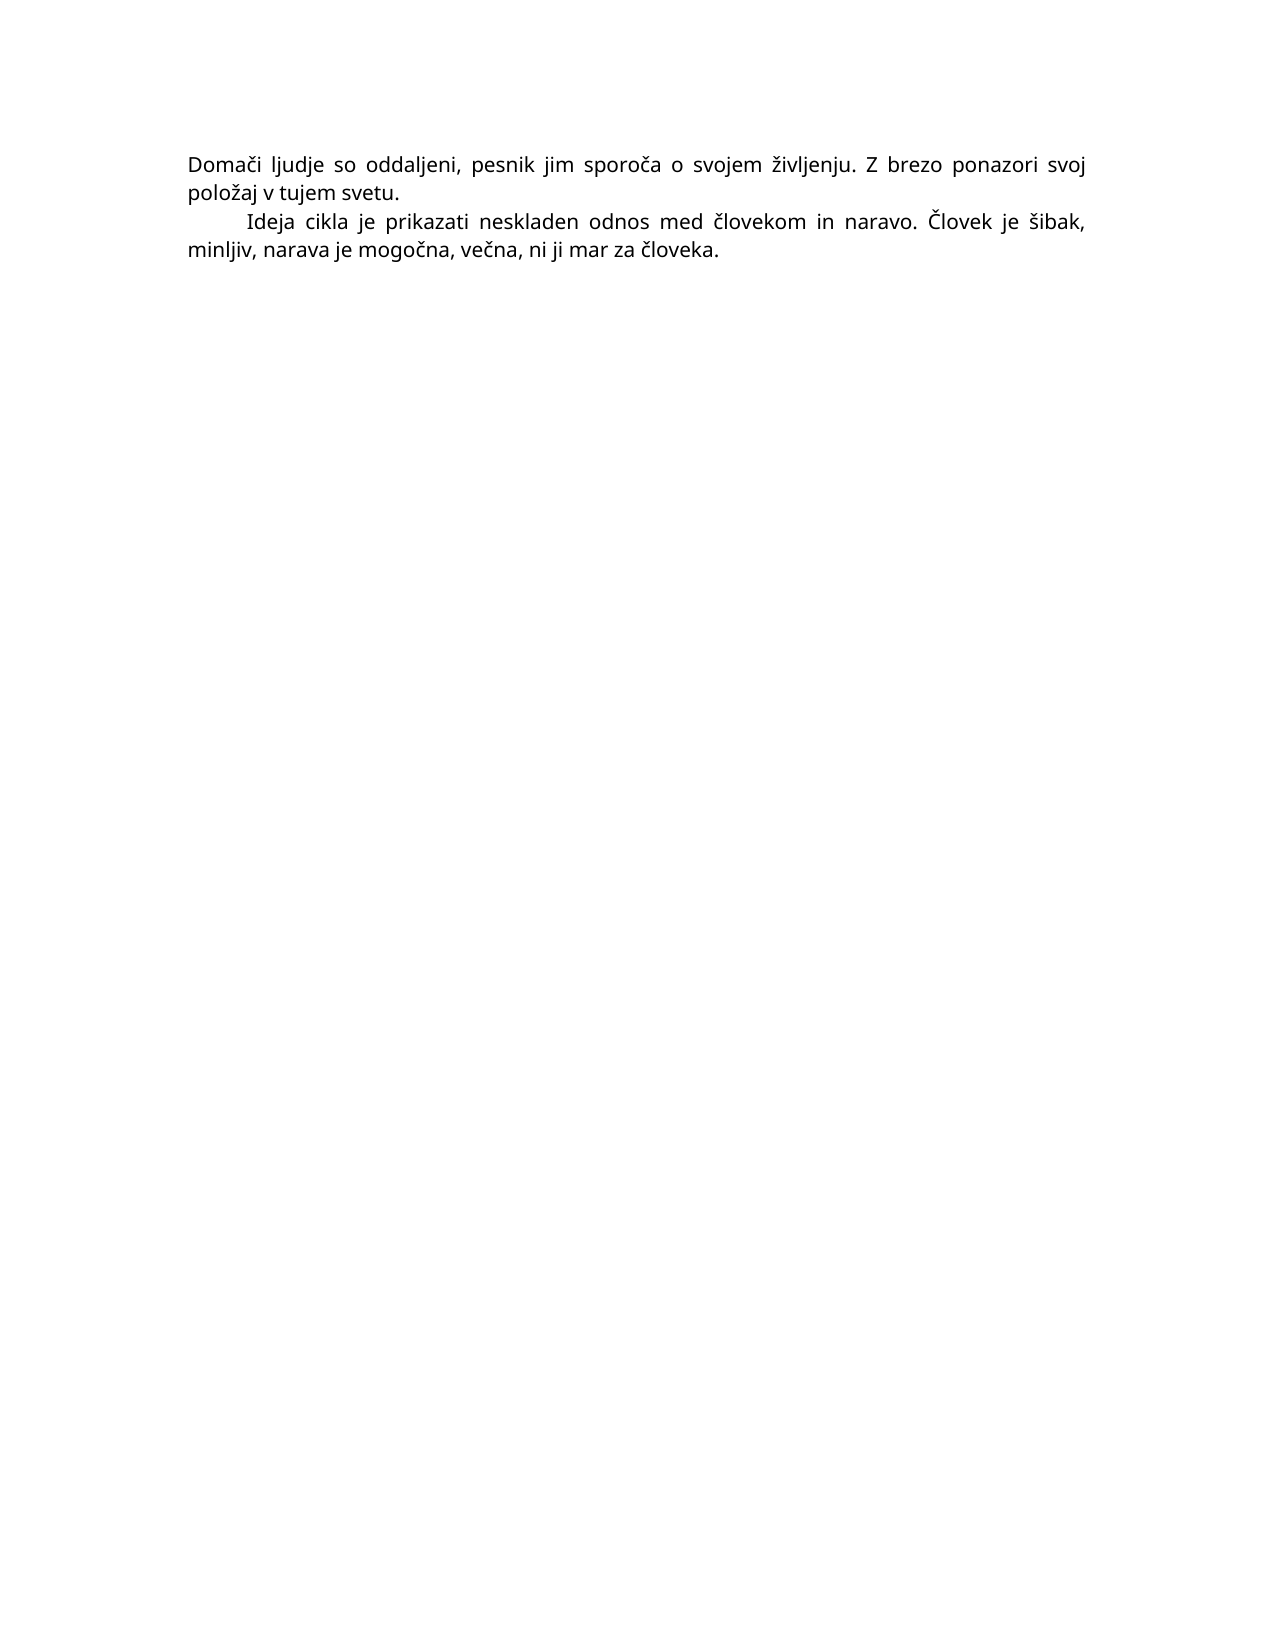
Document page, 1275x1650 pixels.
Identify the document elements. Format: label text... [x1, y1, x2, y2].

text Ideja cikla je prikazati neskladen odnos med človekom in naravo. Človek je šibak, minljiv, narava je mogočna, večna, ni ji mar za človeka. [187, 207, 1087, 264]
text Domači ljudje so oddaljeni, pesnik jim sporoča o svojem življenju. Z brezo ponazori svoj položaj v tujem svetu. [187, 150, 1087, 207]
